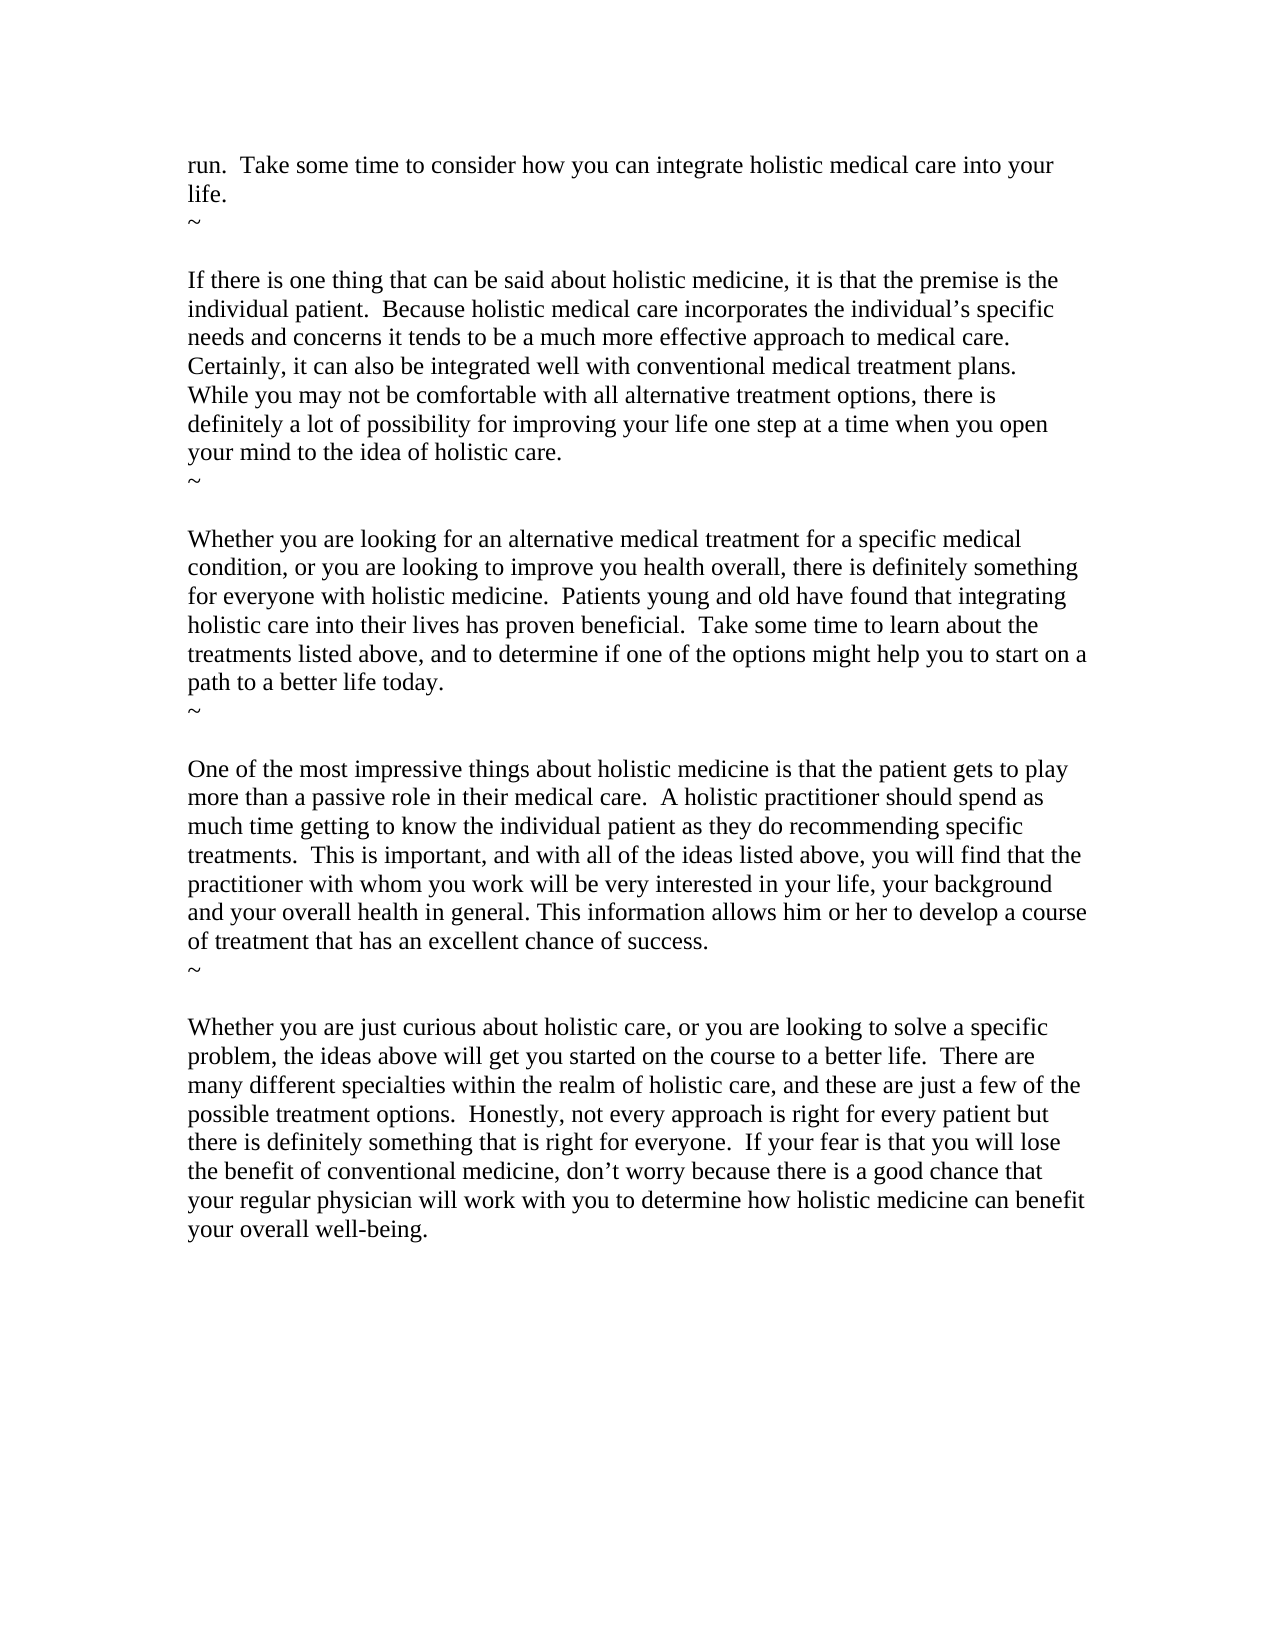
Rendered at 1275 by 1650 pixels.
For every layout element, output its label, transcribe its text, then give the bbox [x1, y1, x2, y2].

text If there is one thing that can be said about holistic medicine, it is that the premise is the individual patient. Because holistic medical care incorporates the individual’s specific needs and concerns it tends to be a much more effective approach to medical care. Certainly, it can also be integrated well with conventional medical treatment plans. While you may not be comfortable with all alternative treatment options, there is definitely a lot of possibility for improving your life one step at a time when you open your mind to the idea of holistic care. [187, 265, 1087, 466]
text ~ [187, 466, 1087, 495]
text One of the most impressive things about holistic medicine is that the patient gets to play more than a passive role in their medical care. A holistic practitioner should spend as much time getting to know the individual patient as they do recommending specific treatments. This is important, and with all of the ideas listed above, you will find that the practitioner with whom you work will be very interested in your life, your background and your overall health in general. This information allows him or her to develop a course of treatment that has an excellent chance of success. [187, 754, 1087, 955]
text ~ [187, 696, 1087, 725]
text Whether you are looking for an alternative medical treatment for a specific medical condition, or you are looking to improve you health overall, there is definitely something for everyone with holistic medicine. Patients young and old have found that integrating holistic care into their lives has proven beneficial. Take some time to learn about the treatments listed above, and to determine if one of the options might help you to start on a path to a better life today. [187, 524, 1087, 696]
text ~ [187, 955, 1087, 984]
text ~ [187, 207, 1087, 236]
text run. Take some time to consider how you can integrate holistic medical care into your life. [187, 150, 1087, 207]
text Whether you are just curious about holistic care, or you are looking to solve a specific problem, the ideas above will get you started on the course to a better life. There are many different specialties within the realm of holistic care, and these are just a few of the possible treatment options. Honestly, not every approach is right for every patient but there is definitely something that is right for everyone. If your fear is that you will lose the benefit of conventional medicine, don’t worry because there is a good chance that your regular physician will work with you to determine how holistic medicine can benefit your overall well-being. [187, 1012, 1087, 1242]
